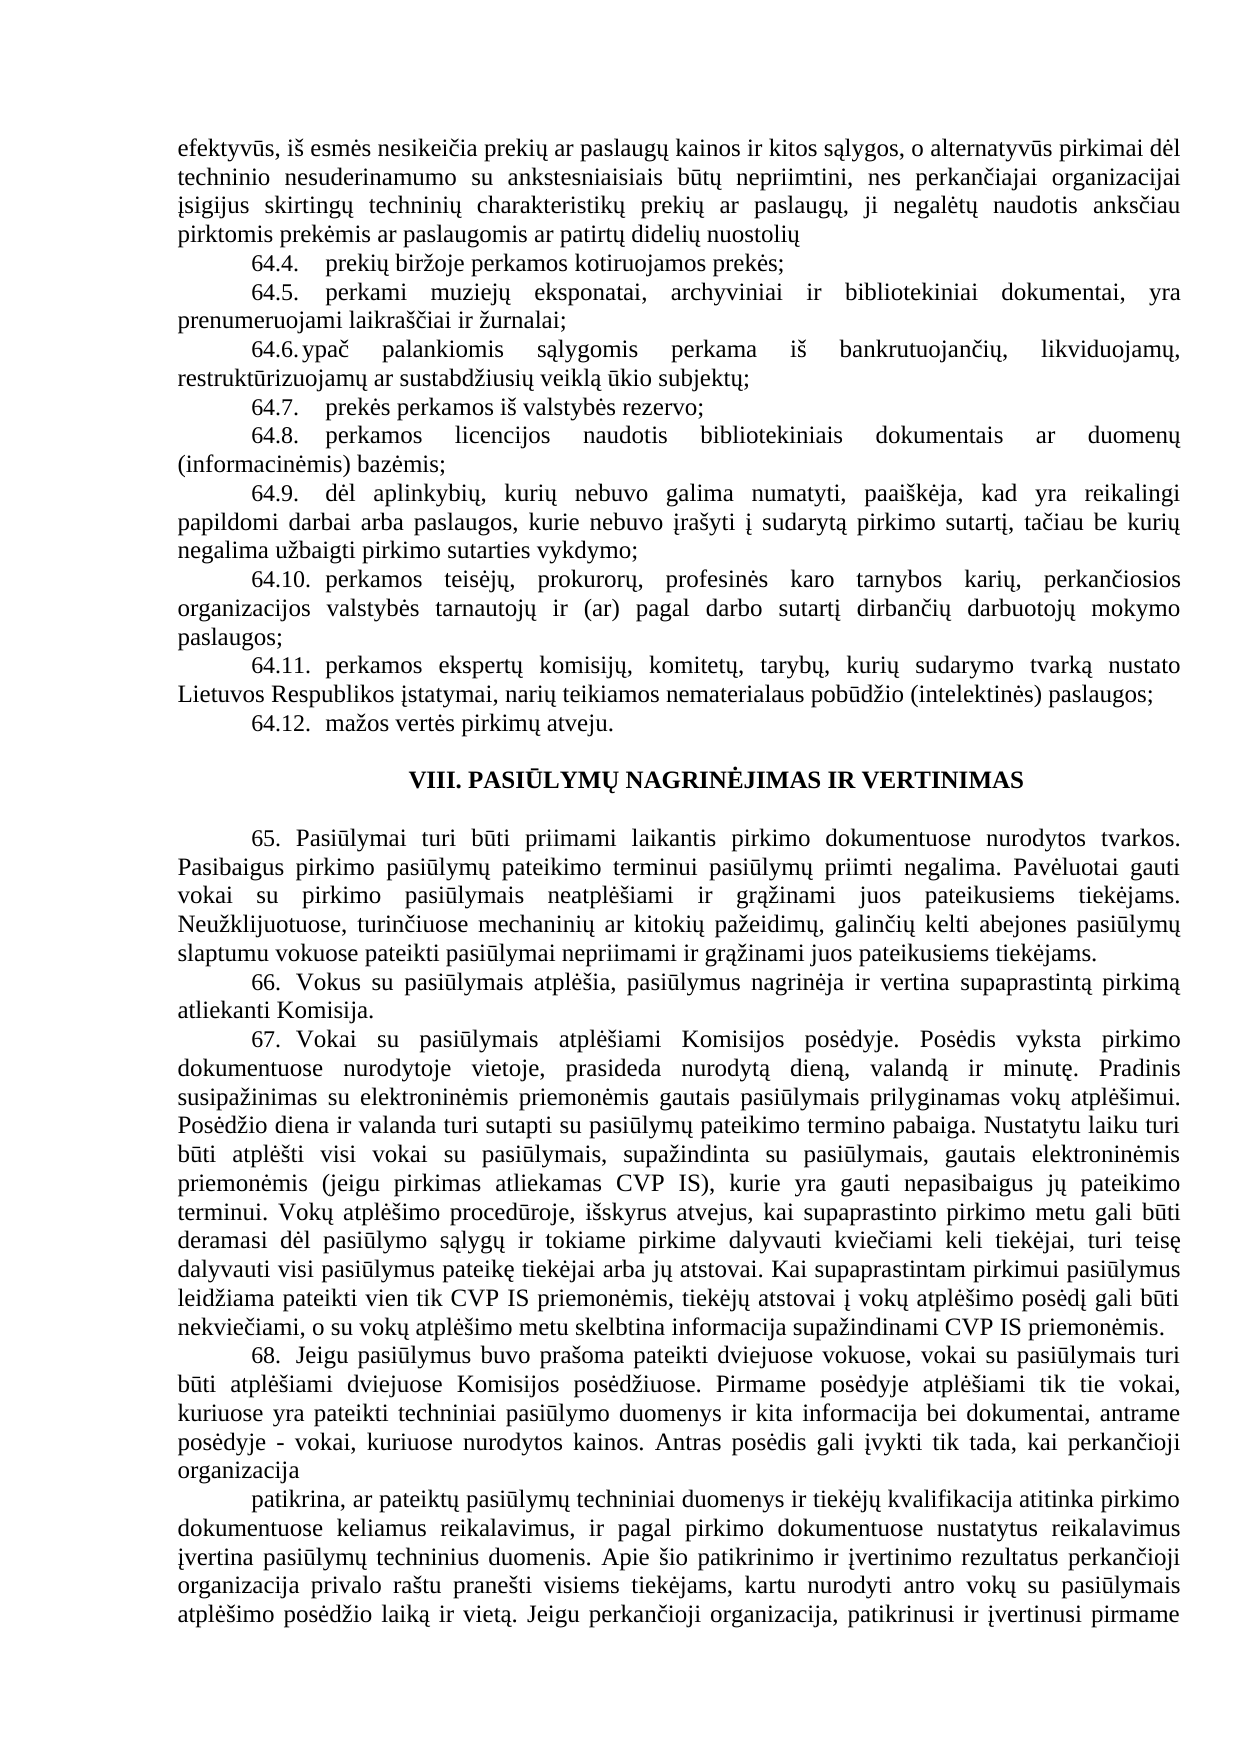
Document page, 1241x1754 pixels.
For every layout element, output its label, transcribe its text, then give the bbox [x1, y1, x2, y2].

text 64.8. perkamos licencijos naudotis bibliotekiniais dokumentais ar duomenų (informacinėmis) bazėmis; [177, 420, 1181, 478]
text 64.7. prekės perkamos iš valstybės rezervo; [177, 392, 1181, 420]
text 64.11. perkamos ekspertų komisijų, komitetų, tarybų, kurių sudarymo tvarką nustato Lietuvos Respublikos įstatymai, narių teikiamos nematerialaus pobūdžio (intelektinės) paslaugos; [177, 650, 1181, 708]
text 67. Vokai su pasiūlymais atplėšiami Komisijos posėdyje. Posėdis vyksta pirkimo dokumentuose nurodytoje vietoje, prasideda nurodytą dieną, valandą ir minutę. Pradinis susipažinimas su elektroninėmis priemonėmis gautais pasiūlymais prilyginamas vokų atplėšimui. Posėdžio diena ir valanda turi sutapti su pasiūlymų pateikimo termino pabaiga. Nustatytu laiku turi būti atplėšti visi vokai su pasiūlymais, supažindinta su pasiūlymais, gautais elektroninėmis priemonėmis (jeigu pirkimas atliekamas CVP IS), kurie yra gauti nepasibaigus jų pateikimo terminui. Vokų atplėšimo procedūroje, išskyrus atvejus, kai supaprastinto pirkimo metu gali būti deramasi dėl pasiūlymo sąlygų ir tokiame pirkime dalyvauti kviečiami keli tiekėjai, turi teisę dalyvauti visi pasiūlymus pateikę tiekėjai arba jų atstovai. Kai supaprastintam pirkimui pasiūlymus leidžiama pateikti vien tik CVP IS priemonėmis, tiekėjų atstovai į vokų atplėšimo posėdį gali būti nekviečiami, o su vokų atplėšimo metu skelbtina informacija supažindinami CVP IS priemonėmis. [177, 1024, 1181, 1340]
text VIII. PASIŪLYMŲ NAGRINĖJIMAS IR VERTINIMAS [177, 765, 1181, 794]
text 64.6. ypač palankiomis sąlygomis perkama iš bankrutuojančių, likviduojamų, restruktūrizuojamų ar sustabdžiusių veiklą ūkio subjektų; [177, 334, 1181, 392]
text 64.12. mažos vertės pirkimų atveju. [177, 708, 1181, 737]
text 66. Vokus su pasiūlymais atplėšia, pasiūlymus nagrinėja ir vertina supaprastintą pirkimą atliekanti Komisija. [177, 967, 1181, 1024]
text patikrina, ar pateiktų pasiūlymų techniniai duomenys ir tiekėjų kvalifikacija atitinka pirkimo dokumentuose keliamus reikalavimus, ir pagal pirkimo dokumentuose nustatytus reikalavimus įvertina pasiūlymų techninius duomenis. Apie šio patikrinimo ir įvertinimo rezultatus perkančioji organizacija privalo raštu pranešti visiems tiekėjams, kartu nurodyti antro vokų su pasiūlymais atplėšimo posėdžio laiką ir vietą. Jeigu perkančioji organizacija, patikrinusi ir įvertinusi pirmame [177, 1484, 1181, 1628]
text 65. Pasiūlymai turi būti priimami laikantis pirkimo dokumentuose nurodytos tvarkos. Pasibaigus pirkimo pasiūlymų pateikimo terminui pasiūlymų priimti negalima. Pavėluotai gauti vokai su pirkimo pasiūlymais neatplėšiami ir grąžinami juos pateikusiems tiekėjams. Neužklijuotuose, turinčiuose mechaninių ar kitokių pažeidimų, galinčių kelti abejones pasiūlymų slaptumu vokuose pateikti pasiūlymai nepriimami ir grąžinami juos pateikusiems tiekėjams. [177, 823, 1181, 967]
text 64.10. perkamos teisėjų, prokurorų, profesinės karo tarnybos karių, perkančiosios organizacijos valstybės tarnautojų ir (ar) pagal darbo sutartį dirbančių darbuotojų mokymo paslaugos; [177, 564, 1181, 650]
text 68. Jeigu pasiūlymus buvo prašoma pateikti dviejuose vokuose, vokai su pasiūlymais turi būti atplėšiami dviejuose Komisijos posėdžiuose. Pirmame posėdyje atplėšiami tik tie vokai, kuriuose yra pateikti techniniai pasiūlymo duomenys ir kita informacija bei dokumentai, antrame posėdyje - vokai, kuriuose nurodytos kainos. Antras posėdis gali įvykti tik tada, kai perkančioji organizacija [177, 1340, 1181, 1484]
text efektyvūs, iš esmės nesikeičia prekių ar paslaugų kainos ir kitos sąlygos, o alternatyvūs pirkimai dėl techninio nesuderinamumo su ankstesniaisiais būtų nepriimtini, nes perkančiajai organizacijai įsigijus skirtingų techninių charakteristikų prekių ar paslaugų, ji negalėtų naudotis anksčiau pirktomis prekėmis ar paslaugomis ar patirtų didelių nuostolių [177, 133, 1181, 248]
text 64.9. dėl aplinkybių, kurių nebuvo galima numatyti, paaiškėja, kad yra reikalingi papildomi darbai arba paslaugos, kurie nebuvo įrašyti į sudarytą pirkimo sutartį, tačiau be kurių negalima užbaigti pirkimo sutarties vykdymo; [177, 478, 1181, 564]
text 64.4. prekių biržoje perkamos kotiruojamos prekės; [177, 248, 1181, 277]
text 64.5. perkami muziejų eksponatai, archyviniai ir bibliotekiniai dokumentai, yra prenumeruojami laikraščiai ir žurnalai; [177, 277, 1181, 334]
